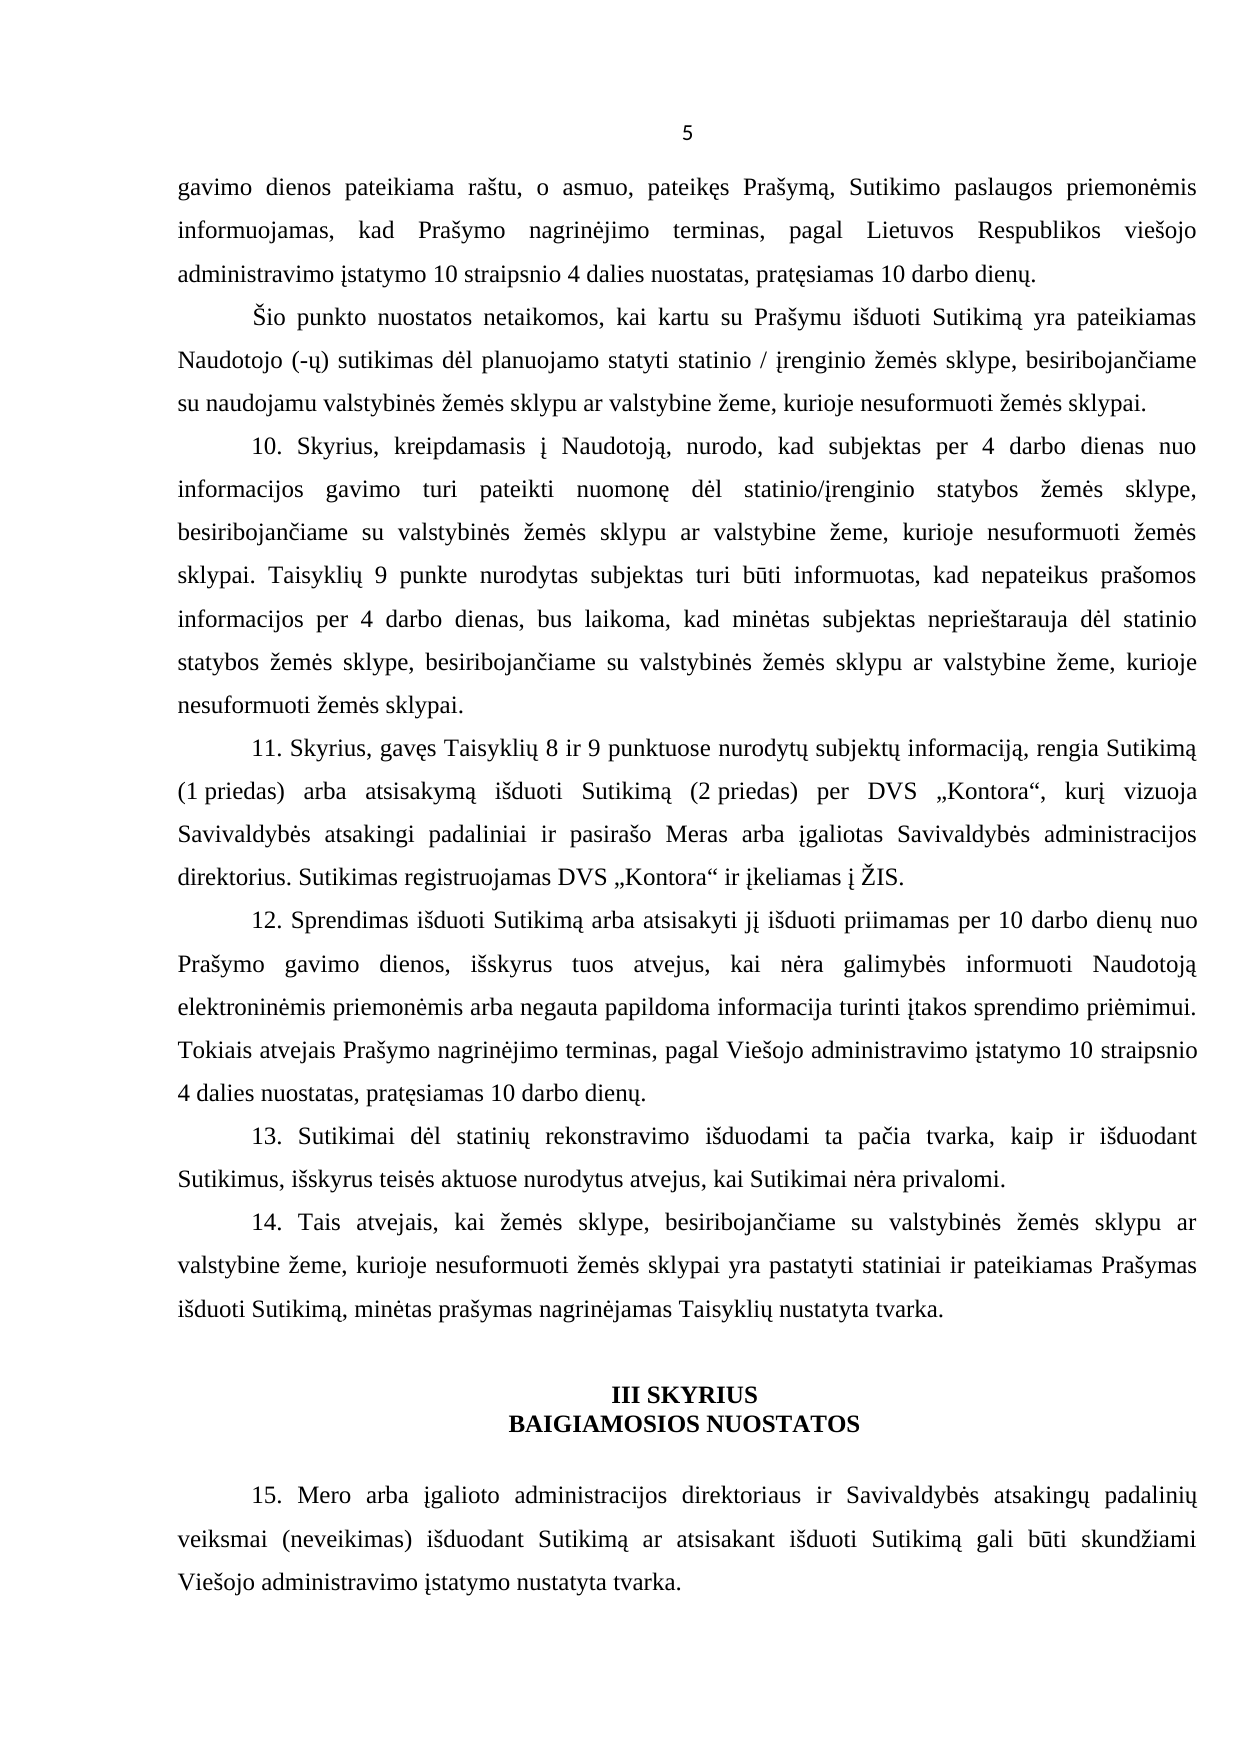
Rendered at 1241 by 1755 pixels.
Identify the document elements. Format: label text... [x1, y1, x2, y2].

text III SKYRIUS [177, 1380, 1198, 1409]
text 14. Tais atvejais, kai žemės sklype, besiribojančiame su valstybinės žemės sklypu ar valstybine žeme, kurioje nesuformuoti žemės sklypai yra pastatyti statiniai ir pateikiamas Prašymas išduoti Sutikimą, minėtas prašymas nagrinėjamas Taisyklių nustatyta tvarka. [177, 1207, 1198, 1322]
text 15. Mero arba įgalioto administracijos direktoriaus ir Savivaldybės atsakingų padalinių veiksmai (neveikimas) išduodant Sutikimą ar atsisakant išduoti Sutikimą gali būti skundžiami Viešojo administravimo įstatymo nustatyta tvarka. [177, 1481, 1198, 1596]
text 13. Sutikimai dėl statinių rekonstravimo išduodami ta pačia tvarka, kaip ir išduodant Sutikimus, išskyrus teisės aktuose nurodytus atvejus, kai Sutikimai nėra privalomi. [177, 1121, 1198, 1193]
text gavimo dienos pateikiama raštu, o asmuo, pateikęs Prašymą, Sutikimo paslaugos priemonėmis informuojamas, kad Prašymo nagrinėjimo terminas, pagal Lietuvos Respublikos viešojo administravimo įstatymo 10 straipsnio 4 dalies nuostatas, pratęsiamas 10 darbo dienų. [177, 172, 1198, 287]
text 12. Sprendimas išduoti Sutikimą arba atsisakyti jį išduoti priimamas per 10 darbo dienų nuo Prašymo gavimo dienos, išskyrus tuos atvejus, kai nėra galimybės informuoti Naudotoją elektroninėmis priemonėmis arba negauta papildoma informacija turinti įtakos sprendimo priėmimui. Tokiais atvejais Prašymo nagrinėjimo terminas, pagal Viešojo administravimo įstatymo 10 straipsnio 4 dalies nuostatas, pratęsiamas 10 darbo dienų. [177, 906, 1198, 1107]
text BAIGIAMOSIOS NUOSTATOS [177, 1409, 1198, 1437]
text Šio punkto nuostatos netaikomos, kai kartu su Prašymu išduoti Sutikimą yra pateikiamas Naudotojo (-ų) sutikimas dėl planuojamo statyti statinio / įrenginio žemės sklype, besiribojančiame su naudojamu valstybinės žemės sklypu ar valstybine žeme, kurioje nesuformuoti žemės sklypai. [177, 302, 1198, 417]
text 11. Skyrius, gavęs Taisyklių 8 ir 9 punktuose nurodytų subjektų informaciją, rengia Sutikimą (1 priedas) arba atsisakymą išduoti Sutikimą (2 priedas) per DVS „Kontora“, kurį vizuoja Savivaldybės atsakingi padaliniai ir pasirašo Meras arba įgaliotas Savivaldybės administracijos direktorius. Sutikimas registruojamas DVS „Kontora“ ir įkeliamas į ŽIS. [177, 733, 1198, 891]
text 10. Skyrius, kreipdamasis į Naudotoją, nurodo, kad subjektas per 4 darbo dienas nuo informacijos gavimo turi pateikti nuomonę dėl statinio/įrenginio statybos žemės sklype, besiribojančiame su valstybinės žemės sklypu ar valstybine žeme, kurioje nesuformuoti žemės sklypai. Taisyklių 9 punkte nurodytas subjektas turi būti informuotas, kad nepateikus prašomos informacijos per 4 darbo dienas, bus laikoma, kad minėtas subjektas neprieštarauja dėl statinio statybos žemės sklype, besiribojančiame su valstybinės žemės sklypu ar valstybine žeme, kurioje nesuformuoti žemės sklypai. [177, 431, 1198, 719]
